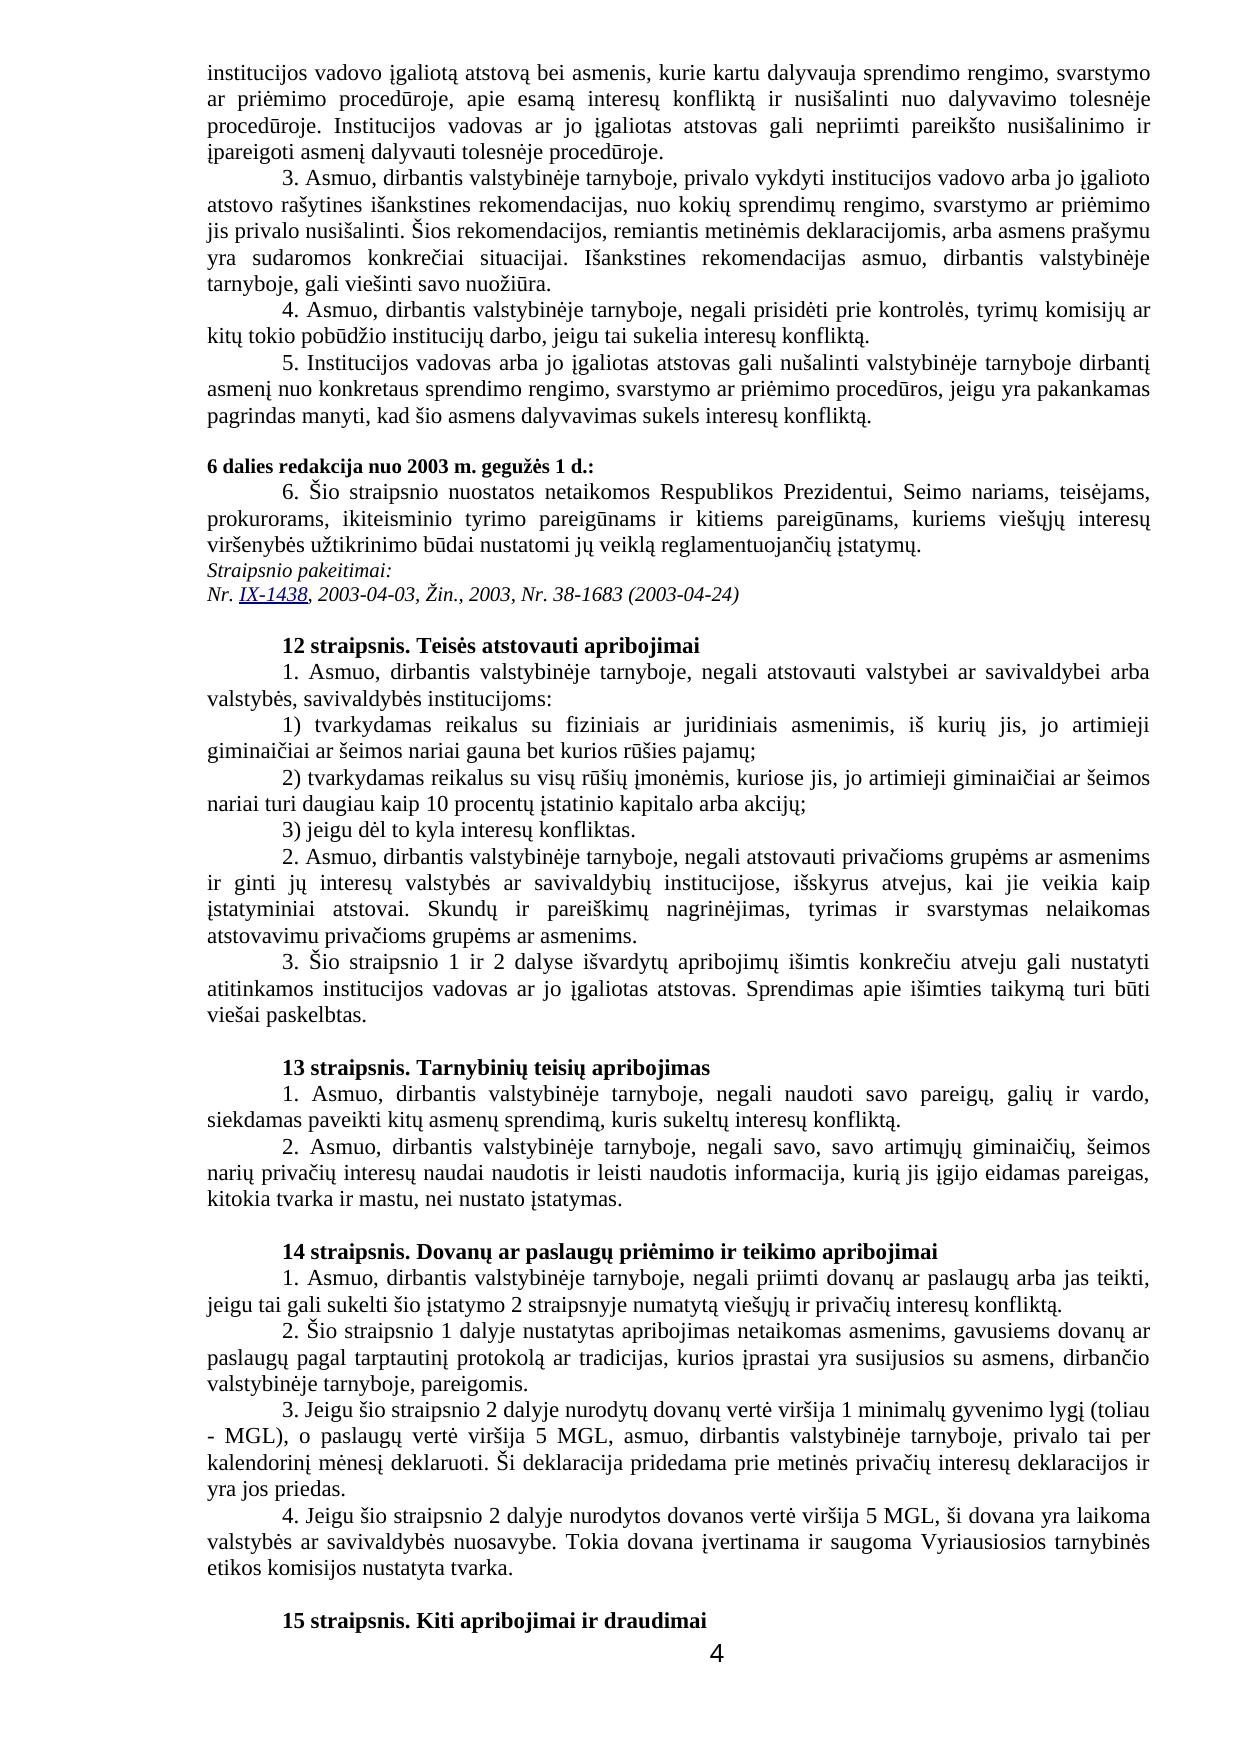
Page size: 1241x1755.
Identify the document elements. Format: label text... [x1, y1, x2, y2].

text 4. Jeigu šio straipsnio 2 dalyje nurodytos dovanos vertė viršija 5 MGL, ši dovana yra laikoma valstybės ar savivaldybės nuosavybe. Tokia dovana įvertinama ir saugoma Vyriausiosios tarnybinės etikos komisijos nustatyta tvarka. [207, 1502, 1152, 1581]
text Nr. IX-1438, 2003-04-03, Žin., 2003, Nr. 38-1683 (2003-04-24) [207, 582, 1152, 606]
text 14 straipsnis. Dovanų ar paslaugų priėmimo ir teikimo apribojimai [207, 1238, 1152, 1264]
text 5. Institucijos vadovas arba jo įgaliotas atstovas gali nušalinti valstybinėje tarnyboje dirbantį asmenį nuo konkretaus sprendimo rengimo, svarstymo ar priėmimo procedūros, jeigu yra pakankamas pagrindas manyti, kad šio asmens dalyvavimas sukels interesų konfliktą. [207, 349, 1152, 428]
text 3. Jeigu šio straipsnio 2 dalyje nurodytų dovanų vertė viršija 1 minimalų gyvenimo lygį (toliau - MGL), o paslaugų vertė viršija 5 MGL, asmuo, dirbantis valstybinėje tarnyboje, privalo tai per kalendorinį mėnesį deklaruoti. Ši deklaracija pridedama prie metinės privačių interesų deklaracijos ir yra jos priedas. [207, 1396, 1152, 1502]
text 2. Šio straipsnio 1 dalyje nustatytas apribojimas netaikomas asmenims, gavusiems dovanų ar paslaugų pagal tarptautinį protokolą ar tradicijas, kurios įprastai yra susijusios su asmens, dirbančio valstybinėje tarnyboje, pareigomis. [207, 1317, 1152, 1396]
text 1. Asmuo, dirbantis valstybinėje tarnyboje, negali atstovauti valstybei ar savivaldybei arba valstybės, savivaldybės institucijoms: [207, 658, 1152, 711]
text 2. Asmuo, dirbantis valstybinėje tarnyboje, negali savo, savo artimųjų giminaičių, šeimos narių privačių interesų naudai naudotis ir leisti naudotis informacija, kurią jis įgijo eidamas pareigas, kitokia tvarka ir mastu, nei nustato įstatymas. [207, 1133, 1152, 1212]
text 3. Asmuo, dirbantis valstybinėje tarnyboje, privalo vykdyti institucijos vadovo arba jo įgalioto atstovo rašytines išankstines rekomendacijas, nuo kokių sprendimų rengimo, svarstymo ar priėmimo jis privalo nusišalinti. Šios rekomendacijos, remiantis metinėmis deklaracijomis, arba asmens prašymu yra sudaromos konkrečiai situacijai. Išankstines rekomendacijas asmuo, dirbantis valstybinėje tarnyboje, gali viešinti savo nuožiūra. [207, 164, 1152, 296]
text 1. Asmuo, dirbantis valstybinėje tarnyboje, negali naudoti savo pareigų, galių ir vardo, siekdamas paveikti kitų asmenų sprendimą, kuris sukeltų interesų konfliktą. [207, 1080, 1152, 1133]
text 12 straipsnis. Teisės atstovauti apribojimai [207, 632, 1152, 658]
text institucijos vadovo įgaliotą atstovą bei asmenis, kurie kartu dalyvauja sprendimo rengimo, svarstymo ar priėmimo procedūroje, apie esamą interesų konfliktą ir nusišalinti nuo dalyvavimo tolesnėje procedūroje. Institucijos vadovas ar jo įgaliotas atstovas gali nepriimti pareikšto nusišalinimo ir įpareigoti asmenį dalyvauti tolesnėje procedūroje. [207, 59, 1152, 164]
text 4. Asmuo, dirbantis valstybinėje tarnyboje, negali prisidėti prie kontrolės, tyrimų komisijų ar kitų tokio pobūdžio institucijų darbo, jeigu tai sukelia interesų konfliktą. [207, 296, 1152, 349]
text 2. Asmuo, dirbantis valstybinėje tarnyboje, negali atstovauti privačioms grupėms ar asmenims ir ginti jų interesų valstybės ar savivaldybių institucijose, išskyrus atvejus, kai jie veikia kaip įstatyminiai atstovai. Skundų ir pareiškimų nagrinėjimas, tyrimas ir svarstymas nelaikomas atstovavimu privačioms grupėms ar asmenims. [207, 843, 1152, 948]
text 2) tvarkydamas reikalus su visų rūšių įmonėmis, kuriose jis, jo artimieji giminaičiai ar šeimos nariai turi daugiau kaip 10 procentų įstatinio kapitalo arba akcijų; [207, 764, 1152, 816]
text 13 straipsnis. Tarnybinių teisių apribojimas [207, 1054, 1152, 1080]
text 1. Asmuo, dirbantis valstybinėje tarnyboje, negali priimti dovanų ar paslaugų arba jas teikti, jeigu tai gali sukelti šio įstatymo 2 straipsnyje numatytą viešųjų ir privačių interesų konfliktą. [207, 1264, 1152, 1317]
text Straipsnio pakeitimai: [207, 557, 1152, 582]
text 3. Šio straipsnio 1 ir 2 dalyse išvardytų apribojimų išimtis konkrečiu atveju gali nustatyti atitinkamos institucijos vadovas ar jo įgaliotas atstovas. Sprendimas apie išimties taikymą turi būti viešai paskelbtas. [207, 948, 1152, 1027]
text 3) jeigu dėl to kyla interesų konfliktas. [207, 816, 1152, 843]
text 1) tvarkydamas reikalus su fiziniais ar juridiniais asmenimis, iš kurių jis, jo artimieji giminaičiai ar šeimos nariai gauna bet kurios rūšies pajamų; [207, 711, 1152, 764]
text 15 straipsnis. Kiti apribojimai ir draudimai [207, 1607, 1152, 1633]
text 6 dalies redakcija nuo 2003 m. gegužės 1 d.: [207, 454, 1152, 478]
text 6. Šio straipsnio nuostatos netaikomos Respublikos Prezidentui, Seimo nariams, teisėjams, prokurorams, ikiteisminio tyrimo pareigūnams ir kitiems pareigūnams, kuriems viešųjų interesų viršenybės užtikrinimo būdai nustatomi jų veiklą reglamentuojančių įstatymų. [207, 478, 1152, 557]
